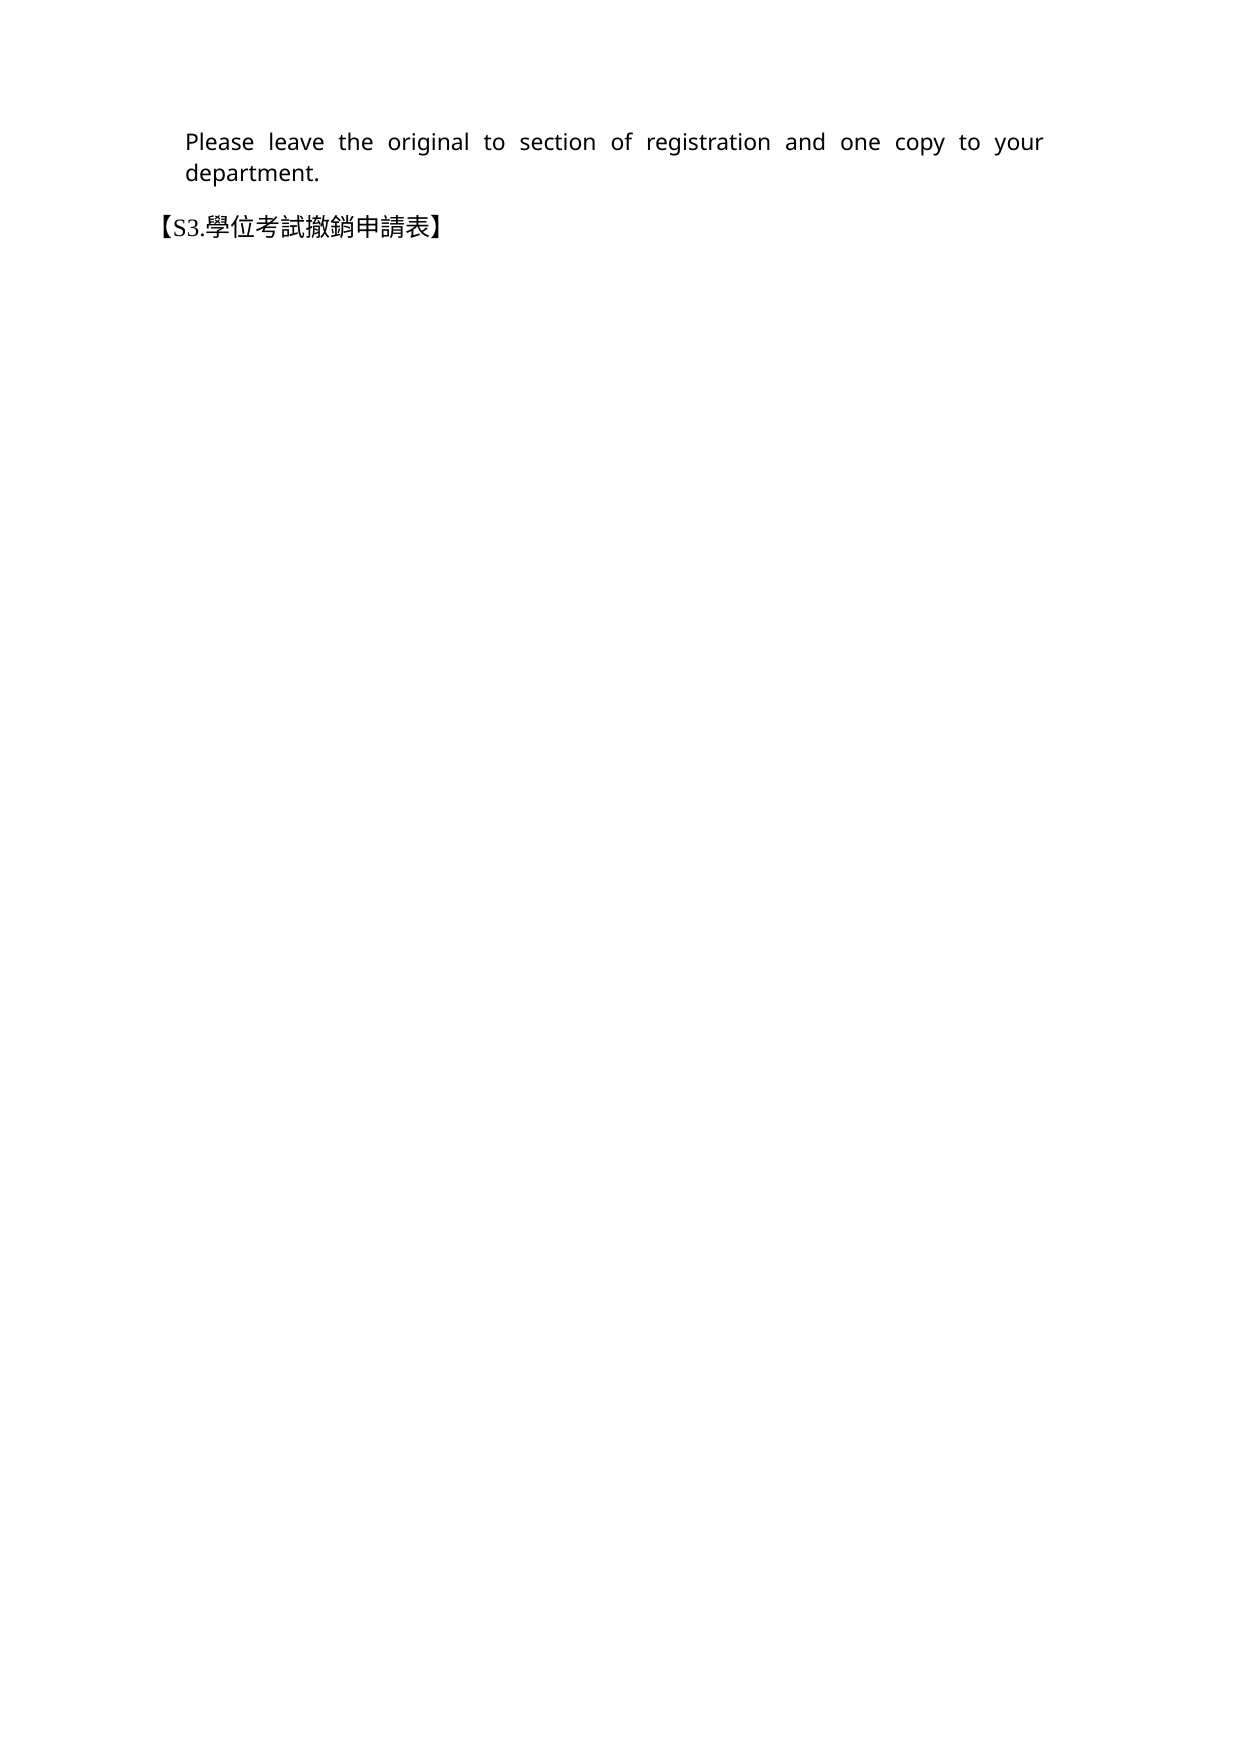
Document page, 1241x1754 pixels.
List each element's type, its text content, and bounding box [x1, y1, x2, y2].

text Please leave the original to section of registration and one copy to your department. [185, 126, 1045, 189]
text 【S3.學位考試撤銷申請表】 [148, 207, 1045, 244]
